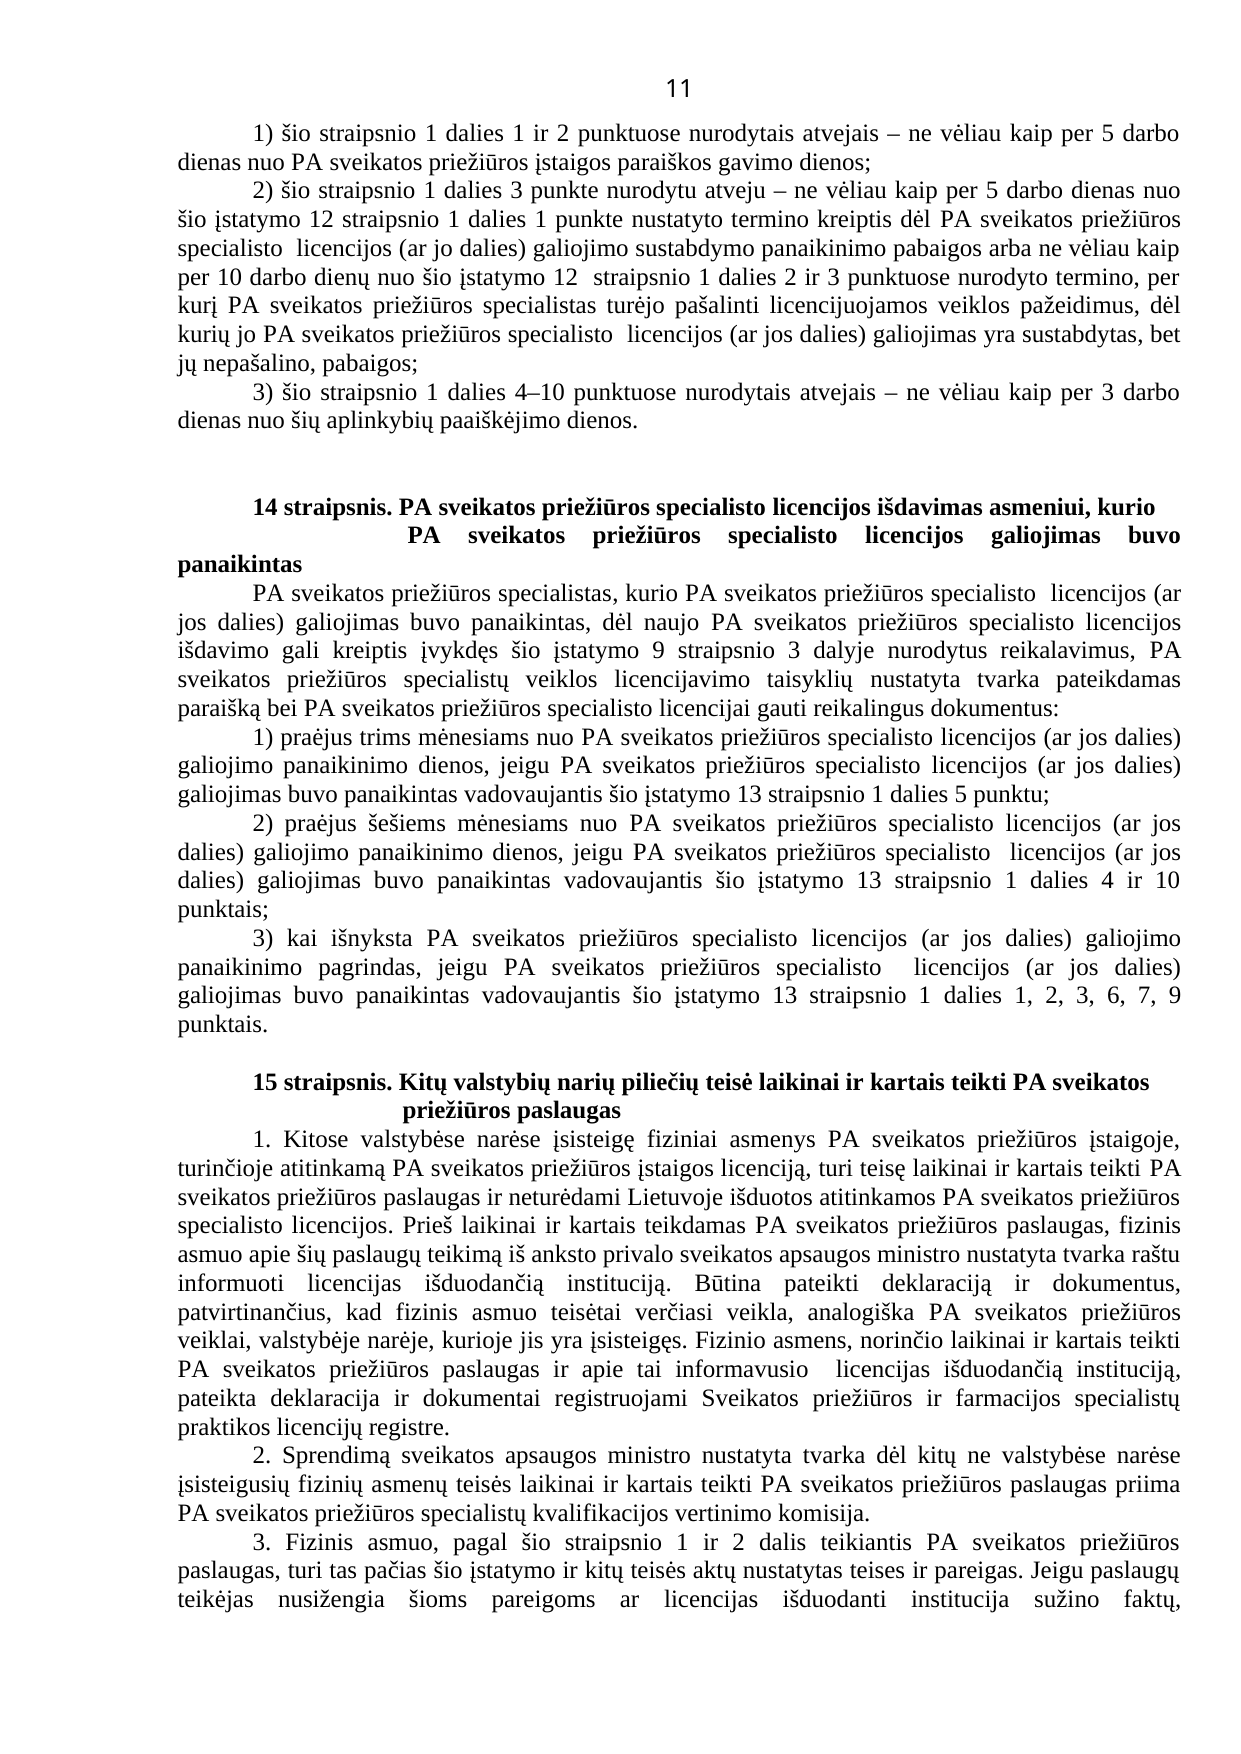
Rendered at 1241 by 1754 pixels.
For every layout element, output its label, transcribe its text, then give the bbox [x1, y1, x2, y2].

text 1) praėjus trims mėnesiams nuo PA sveikatos priežiūros specialisto licencijos (ar jos dalies) galiojimo panaikinimo dienos, jeigu PA sveikatos priežiūros specialisto licencijos (ar jos dalies) galiojimas buvo panaikintas vadovaujantis šio įstatymo 13 straipsnio 1 dalies 5 punktu; [177, 722, 1181, 808]
text 2) šio straipsnio 1 dalies 3 punkte nurodytu atveju – ne vėliau kaip per 5 darbo dienas nuo šio įstatymo 12 straipsnio 1 dalies 1 punkte nustatyto termino kreiptis dėl PA sveikatos priežiūros specialisto licencijos (ar jo dalies) galiojimo sustabdymo panaikinimo pabaigos arba ne vėliau kaip per 10 darbo dienų nuo šio įstatymo 12 straipsnio 1 dalies 2 ir 3 punktuose nurodyto termino, per kurį PA sveikatos priežiūros specialistas turėjo pašalinti licencijuojamos veiklos pažeidimus, dėl kurių jo PA sveikatos priežiūros specialisto licencijos (ar jos dalies) galiojimas yra sustabdytas, bet jų nepašalino, pabaigos; [177, 176, 1181, 377]
text 2. Sprendimą sveikatos apsaugos ministro nustatyta tvarka dėl kitų ne valstybėse narėse įsisteigusių fizinių asmenų teisės laikinai ir kartais teikti PA sveikatos priežiūros paslaugas priima PA sveikatos priežiūros specialistų kvalifikacijos vertinimo komisija. [177, 1441, 1181, 1527]
text 3) šio straipsnio 1 dalies 4–10 punktuose nurodytais atvejais – ne vėliau kaip per 3 darbo dienas nuo šių aplinkybių paaiškėjimo dienos. [177, 377, 1181, 434]
text 14 straipsnis. PA sveikatos priežiūros specialisto licencijos išdavimas asmeniui, kurio [177, 492, 1181, 521]
text 15 straipsnis. Kitų valstybių narių piliečių teisė laikinai ir kartais teikti PA sveikatos [177, 1067, 1181, 1096]
text 1) šio straipsnio 1 dalies 1 ir 2 punktuose nurodytais atvejais – ne vėliau kaip per 5 darbo dienas nuo PA sveikatos priežiūros įstaigos paraiškos gavimo dienos; [177, 118, 1181, 176]
text PA sveikatos priežiūros specialisto licencijos galiojimas buvo panaikintas [177, 521, 1181, 578]
text 1. Kitose valstybėse narėse įsisteigę fiziniai asmenys PA sveikatos priežiūros įstaigoje, turinčioje atitinkamą PA sveikatos priežiūros įstaigos licenciją, turi teisę laikinai ir kartais teikti PA sveikatos priežiūros paslaugas ir neturėdami Lietuvoje išduotos atitinkamos PA sveikatos priežiūros specialisto licencijos. Prieš laikinai ir kartais teikdamas PA sveikatos priežiūros paslaugas, fizinis asmuo apie šių paslaugų teikimą iš anksto privalo sveikatos apsaugos ministro nustatyta tvarka raštu informuoti licencijas išduodančią instituciją. Būtina pateikti deklaraciją ir dokumentus, patvirtinančius, kad fizinis asmuo teisėtai verčiasi veikla, analogiška PA sveikatos priežiūros veiklai, valstybėje narėje, kurioje jis yra įsisteigęs. Fizinio asmens, norinčio laikinai ir kartais teikti PA sveikatos priežiūros paslaugas ir apie tai informavusio licencijas išduodančią instituciją, pateikta deklaracija ir dokumentai registruojami Sveikatos priežiūros ir farmacijos specialistų praktikos licencijų registre. [177, 1124, 1181, 1441]
text 3. Fizinis asmuo, pagal šio straipsnio 1 ir 2 dalis teikiantis PA sveikatos priežiūros paslaugas, turi tas pačias šio įstatymo ir kitų teisės aktų nustatytas teises ir pareigas. Jeigu paslaugų teikėjas nusižengia šioms pareigoms ar licencijas išduodanti institucija sužino faktų, [177, 1527, 1181, 1613]
text 2) praėjus šešiems mėnesiams nuo PA sveikatos priežiūros specialisto licencijos (ar jos dalies) galiojimo panaikinimo dienos, jeigu PA sveikatos priežiūros specialisto licencijos (ar jos dalies) galiojimas buvo panaikintas vadovaujantis šio įstatymo 13 straipsnio 1 dalies 4 ir 10 punktais; [177, 808, 1181, 923]
text priežiūros paslaugas [177, 1096, 1181, 1124]
text PA sveikatos priežiūros specialistas, kurio PA sveikatos priežiūros specialisto licencijos (ar jos dalies) galiojimas buvo panaikintas, dėl naujo PA sveikatos priežiūros specialisto licencijos išdavimo gali kreiptis įvykdęs šio įstatymo 9 straipsnio 3 dalyje nurodytus reikalavimus, PA sveikatos priežiūros specialistų veiklos licencijavimo taisyklių nustatyta tvarka pateikdamas paraišką bei PA sveikatos priežiūros specialisto licencijai gauti reikalingus dokumentus: [177, 578, 1181, 722]
text 3) kai išnyksta PA sveikatos priežiūros specialisto licencijos (ar jos dalies) galiojimo panaikinimo pagrindas, jeigu PA sveikatos priežiūros specialisto licencijos (ar jos dalies) galiojimas buvo panaikintas vadovaujantis šio įstatymo 13 straipsnio 1 dalies 1, 2, 3, 6, 7, 9 punktais. [177, 923, 1181, 1038]
